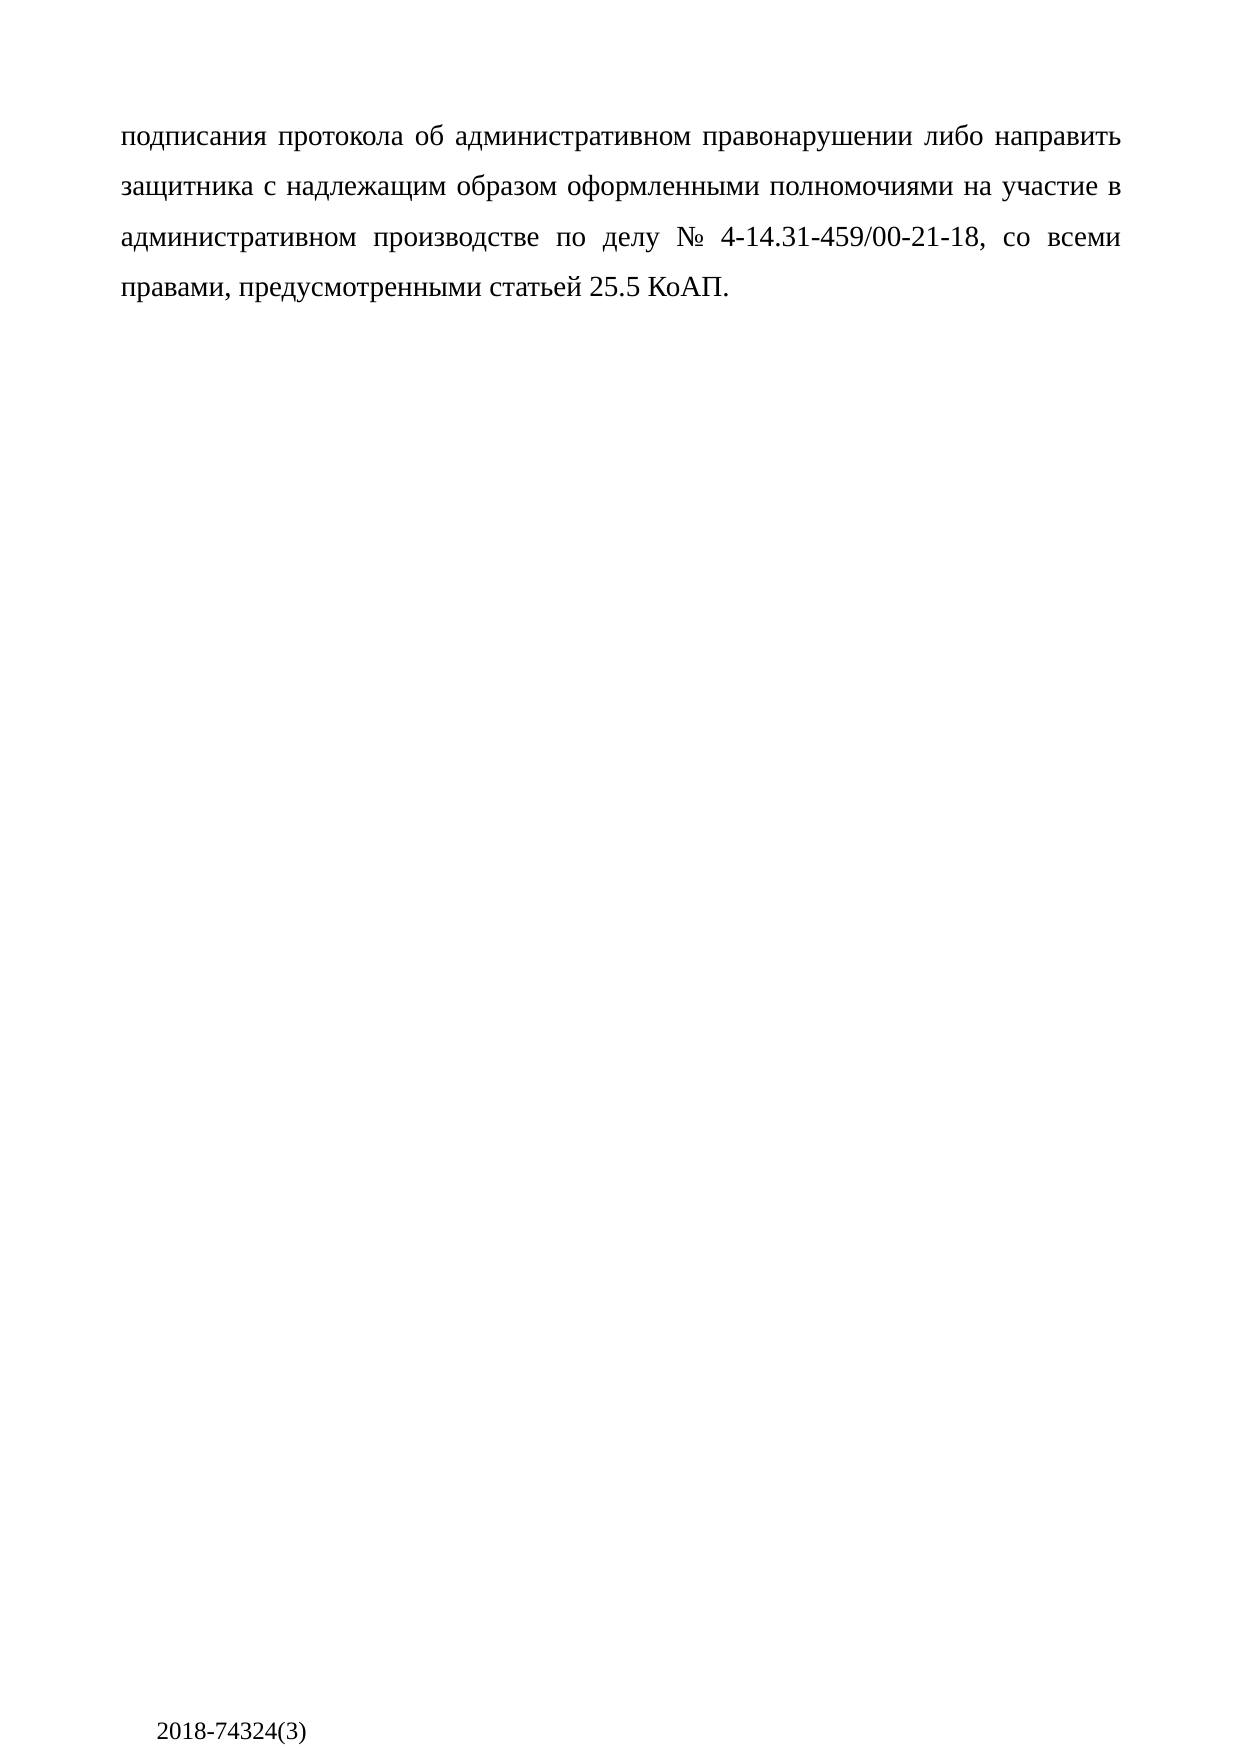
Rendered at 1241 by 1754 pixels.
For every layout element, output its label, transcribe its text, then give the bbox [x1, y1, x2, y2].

list подписания протокола об административном правонарушении либо направить защитника с надлежащим образом оформленными полномочиями на участие в административном производстве по делу № 4-14.31-459/00-21-18, со всеми правами, предусмотренными статьей 25.5 КоАП. [121, 118, 1122, 303]
